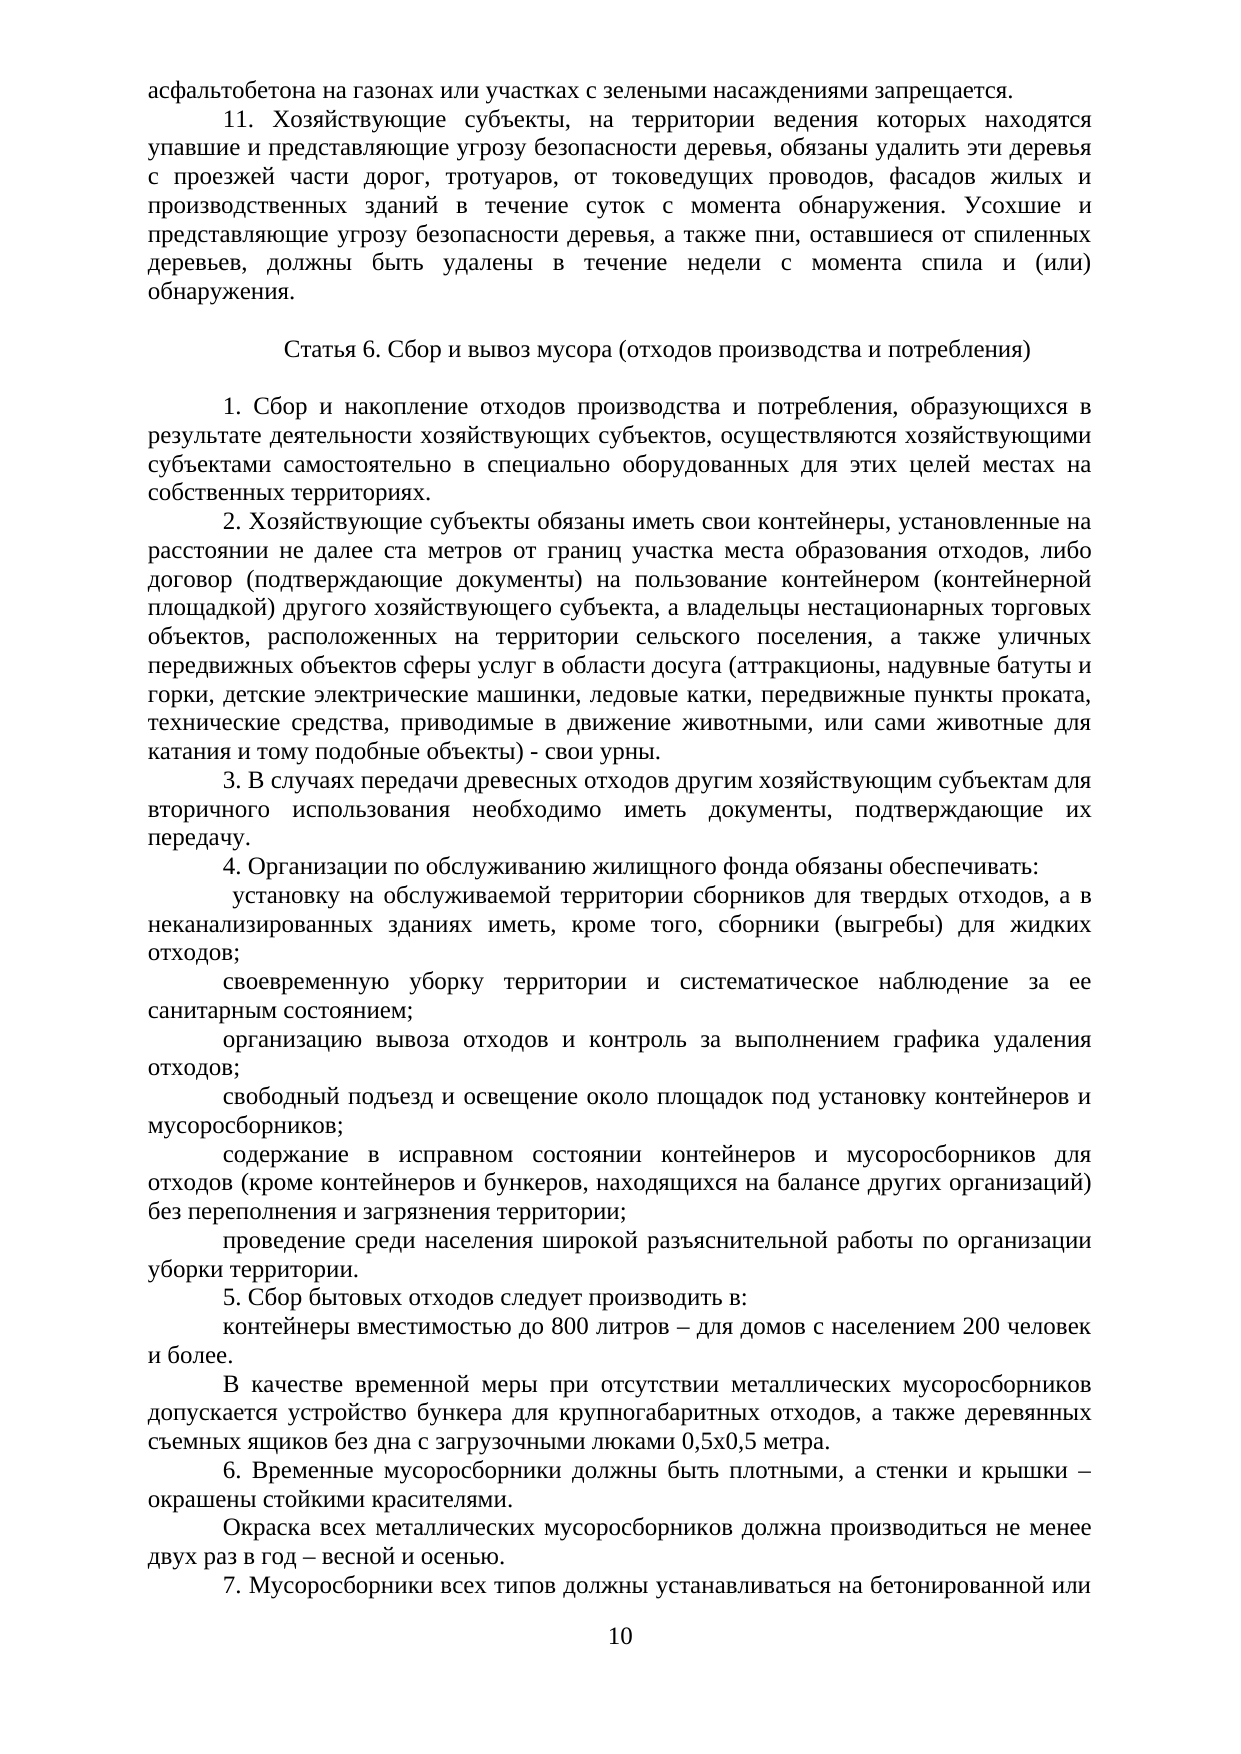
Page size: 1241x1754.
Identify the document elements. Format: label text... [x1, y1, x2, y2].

text Статья 6. Сбор и вывоз мусора (отходов производства и потребления) [148, 334, 1092, 362]
text 5. Сбор бытовых отходов следует производить в: [148, 1282, 1092, 1311]
text 7. Мусоросборники всех типов должны устанавливаться на бетонированной или [148, 1570, 1092, 1599]
text 2. Хозяйствующие субъекты обязаны иметь свои контейнеры, установленные на расстоянии не далее ста метров от границ участка места образования отходов, либо договор (подтверждающие документы) на пользование контейнером (контейнерной площадкой) другого хозяйствующего субъекта, а владельцы нестационарных торговых объектов, расположенных на территории сельского поселения, а также уличных передвижных объектов сферы услуг в области досуга (аттракционы, надувные батуты и горки, детские электрические машинки, ледовые катки, передвижные пункты проката, технические средства, приводимые в движение животными, или сами животные для катания и тому подобные объекты) - свои урны. [148, 506, 1092, 765]
text установку на обслуживаемой территории сборников для твердых отходов, а в неканализированных зданиях иметь, кроме того, сборники (выгребы) для жидких отходов; [148, 880, 1092, 966]
text организацию вывоза отходов и контроль за выполнением графика удаления отходов; [148, 1024, 1092, 1081]
text контейнеры вместимостью до 800 литров – для домов с населением 200 человек и более. [148, 1311, 1092, 1369]
text своевременную уборку территории и систематическое наблюдение за ее санитарным состоянием; [148, 966, 1092, 1024]
text Окраска всех металлических мусоросборников должна производиться не менее двух раз в год – весной и осенью. [148, 1512, 1092, 1570]
text 6. Временные мусоросборники должны быть плотными, а стенки и крышки – окрашены стойкими красителями. [148, 1455, 1092, 1512]
text асфальтобетона на газонах или участках с зелеными насаждениями запрещается. [148, 75, 1092, 104]
text 3. В случаях передачи древесных отходов другим хозяйствующим субъектам для вторичного использования необходимо иметь документы, подтверждающие их передачу. [148, 765, 1092, 851]
text В качестве временной меры при отсутствии металлических мусоросборников допускается устройство бункера для крупногабаритных отходов, а также деревянных съемных ящиков без дна с загрузочными люками 0,5х0,5 метра. [148, 1369, 1092, 1455]
text 1. Сбор и накопление отходов производства и потребления, образующихся в результате деятельности хозяйствующих субъектов, осуществляются хозяйствующими субъектами самостоятельно в специально оборудованных для этих целей местах на собственных территориях. [148, 391, 1092, 506]
text содержание в исправном состоянии контейнеров и мусоросборников для отходов (кроме контейнеров и бункеров, находящихся на балансе других организаций) без переполнения и загрязнения территории; [148, 1139, 1092, 1225]
text проведение среди населения широкой разъяснительной работы по организации уборки территории. [148, 1225, 1092, 1282]
text 11. Хозяйствующие субъекты, на территории ведения которых находятся упавшие и представляющие угрозу безопасности деревья, обязаны удалить эти деревья с проезжей части дорог, тротуаров, от токоведущих проводов, фасадов жилых и производственных зданий в течение суток с момента обнаружения. Усохшие и представляющие угрозу безопасности деревья, а также пни, оставшиеся от спиленных деревьев, должны быть удалены в течение недели с момента спила и (или) обнаружения. [148, 104, 1092, 305]
text свободный подъезд и освещение около площадок под установку контейнеров и мусоросборников; [148, 1081, 1092, 1139]
text 4. Организации по обслуживанию жилищного фонда обязаны обеспечивать: [148, 851, 1092, 880]
